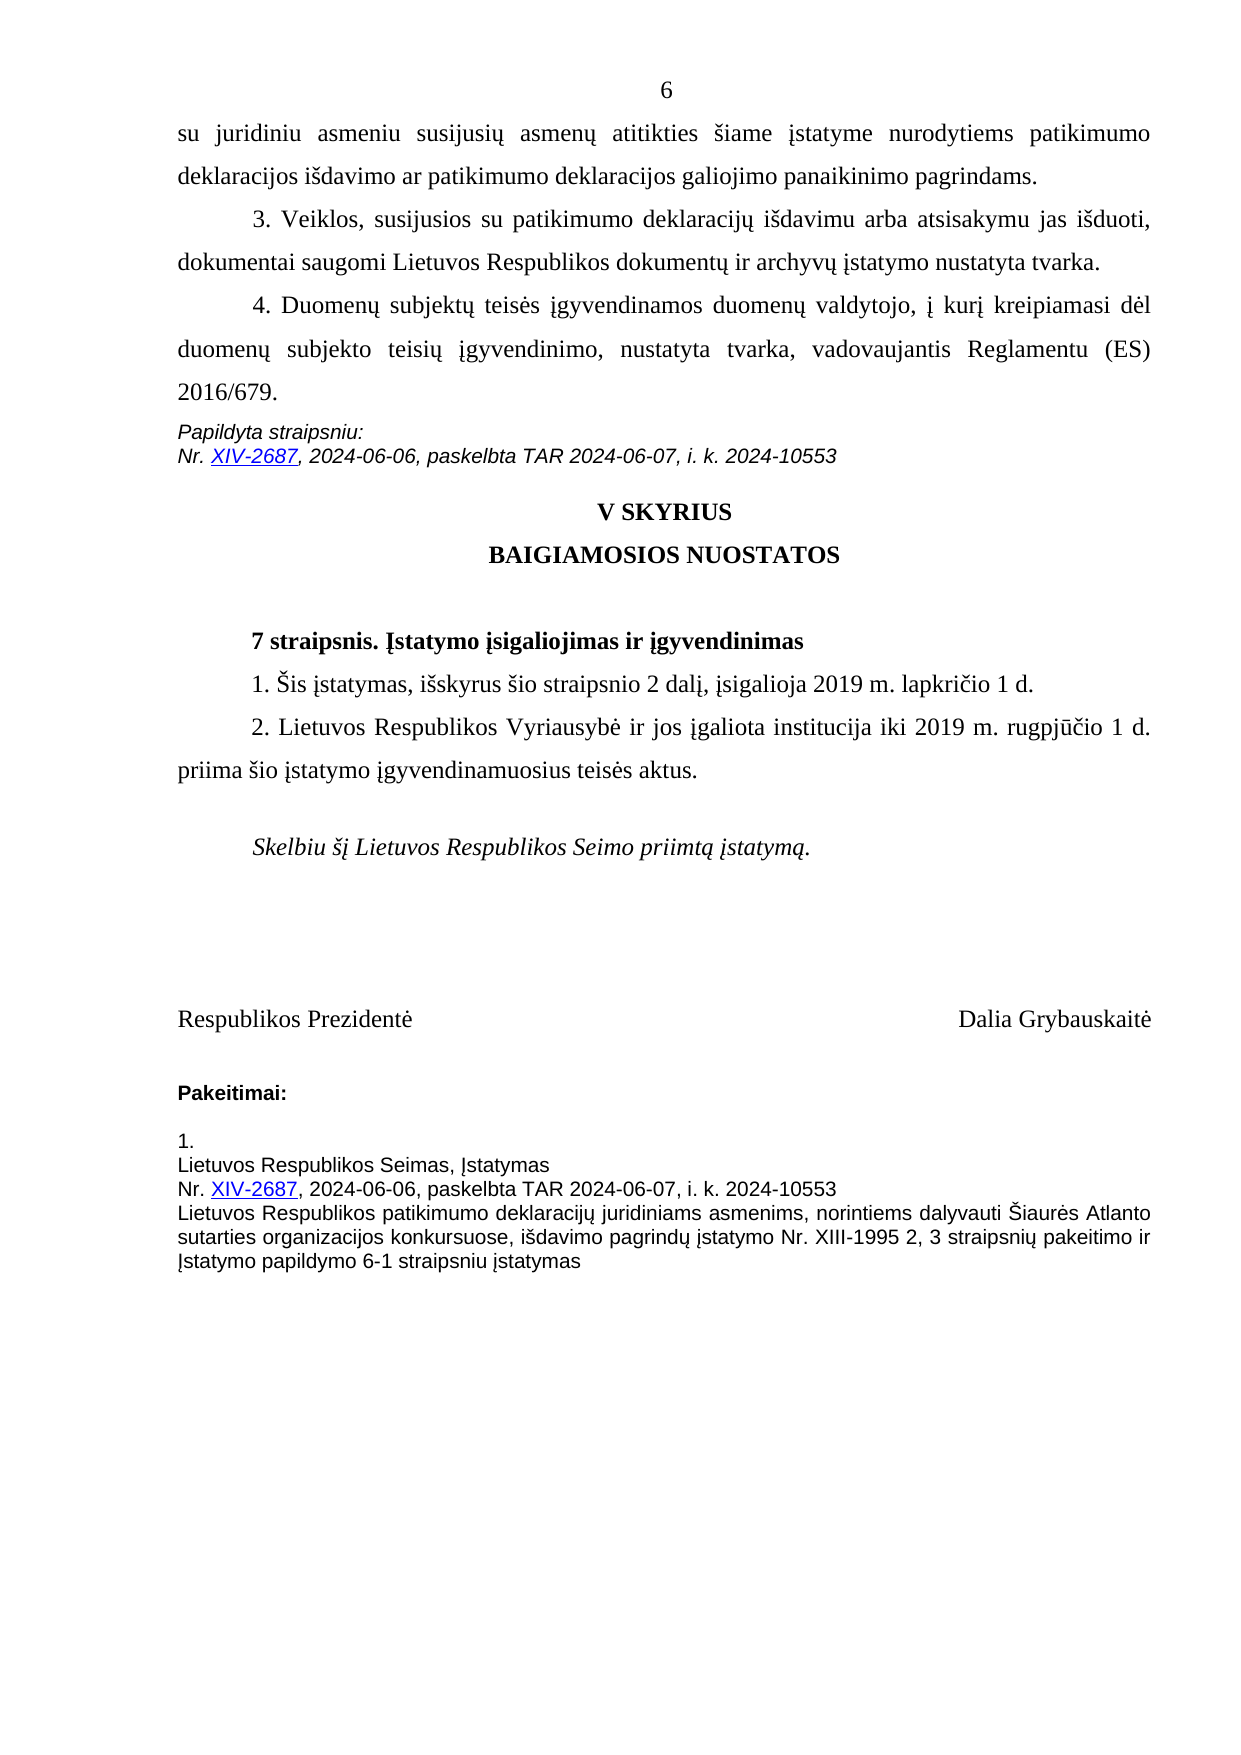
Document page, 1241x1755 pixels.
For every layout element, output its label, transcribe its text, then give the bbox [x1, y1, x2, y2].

text 1. Šis įstatymas, išskyrus šio straipsnio 2 dalį, įsigalioja 2019 m. lapkričio 1 d. [177, 669, 1152, 698]
text Lietuvos Respublikos patikimumo deklaracijų juridiniams asmenims, norintiems dalyvauti Šiaurės Atlanto sutarties organizacijos konkursuose, išdavimo pagrindų įstatymo Nr. XIII-1995 2, 3 straipsnių pakeitimo ir Įstatymo papildymo 6-1 straipsniu įstatymas [177, 1201, 1152, 1272]
text su juridiniu asmeniu susijusių asmenų atitikties šiame įstatyme nurodytiems patikimumo deklaracijos išdavimo ar patikimumo deklaracijos galiojimo panaikinimo pagrindams. [177, 118, 1152, 190]
text BAIGIAMOSIOS NUOSTATOS [177, 540, 1152, 568]
text Papildyta straipsniu: [177, 420, 1152, 444]
text Nr. XIV-2687, 2024-06-06, paskelbta TAR 2024-06-07, i. k. 2024-10553 [177, 1177, 1152, 1201]
text Pakeitimai: [177, 1081, 1152, 1105]
text 7 straipsnis. Įstatymo įsigaliojimas ir įgyvendinimas [177, 626, 1152, 655]
text 2. Lietuvos Respublikos Vyriausybė ir jos įgaliota institucija iki 2019 m. rugpjūčio 1 d. priima šio įstatymo įgyvendinamuosius teisės aktus. [177, 712, 1152, 784]
text Nr. XIV-2687, 2024-06-06, paskelbta TAR 2024-06-07, i. k. 2024-10553 [177, 444, 1152, 468]
text 1. [177, 1129, 1152, 1153]
text Respublikos Prezidentė Dalia Grybauskaitė [177, 1004, 1152, 1033]
text 4. Duomenų subjektų teisės įgyvendinamos duomenų valdytojo, į kurį kreipiamasi dėl duomenų subjekto teisių įgyvendinimo, nustatyta tvarka, vadovaujantis Reglamentu (ES) 2016/679. [177, 291, 1152, 406]
text 3. Veiklos, susijusios su patikimumo deklaracijų išdavimu arba atsisakymu jas išduoti, dokumentai saugomi Lietuvos Respublikos dokumentų ir archyvų įstatymo nustatyta tvarka. [177, 204, 1152, 276]
text Lietuvos Respublikos Seimas, Įstatymas [177, 1153, 1152, 1177]
text V SKYRIUS [177, 497, 1152, 525]
text Skelbiu šį Lietuvos Respublikos Seimo priimtą įstatymą. [177, 832, 1152, 860]
